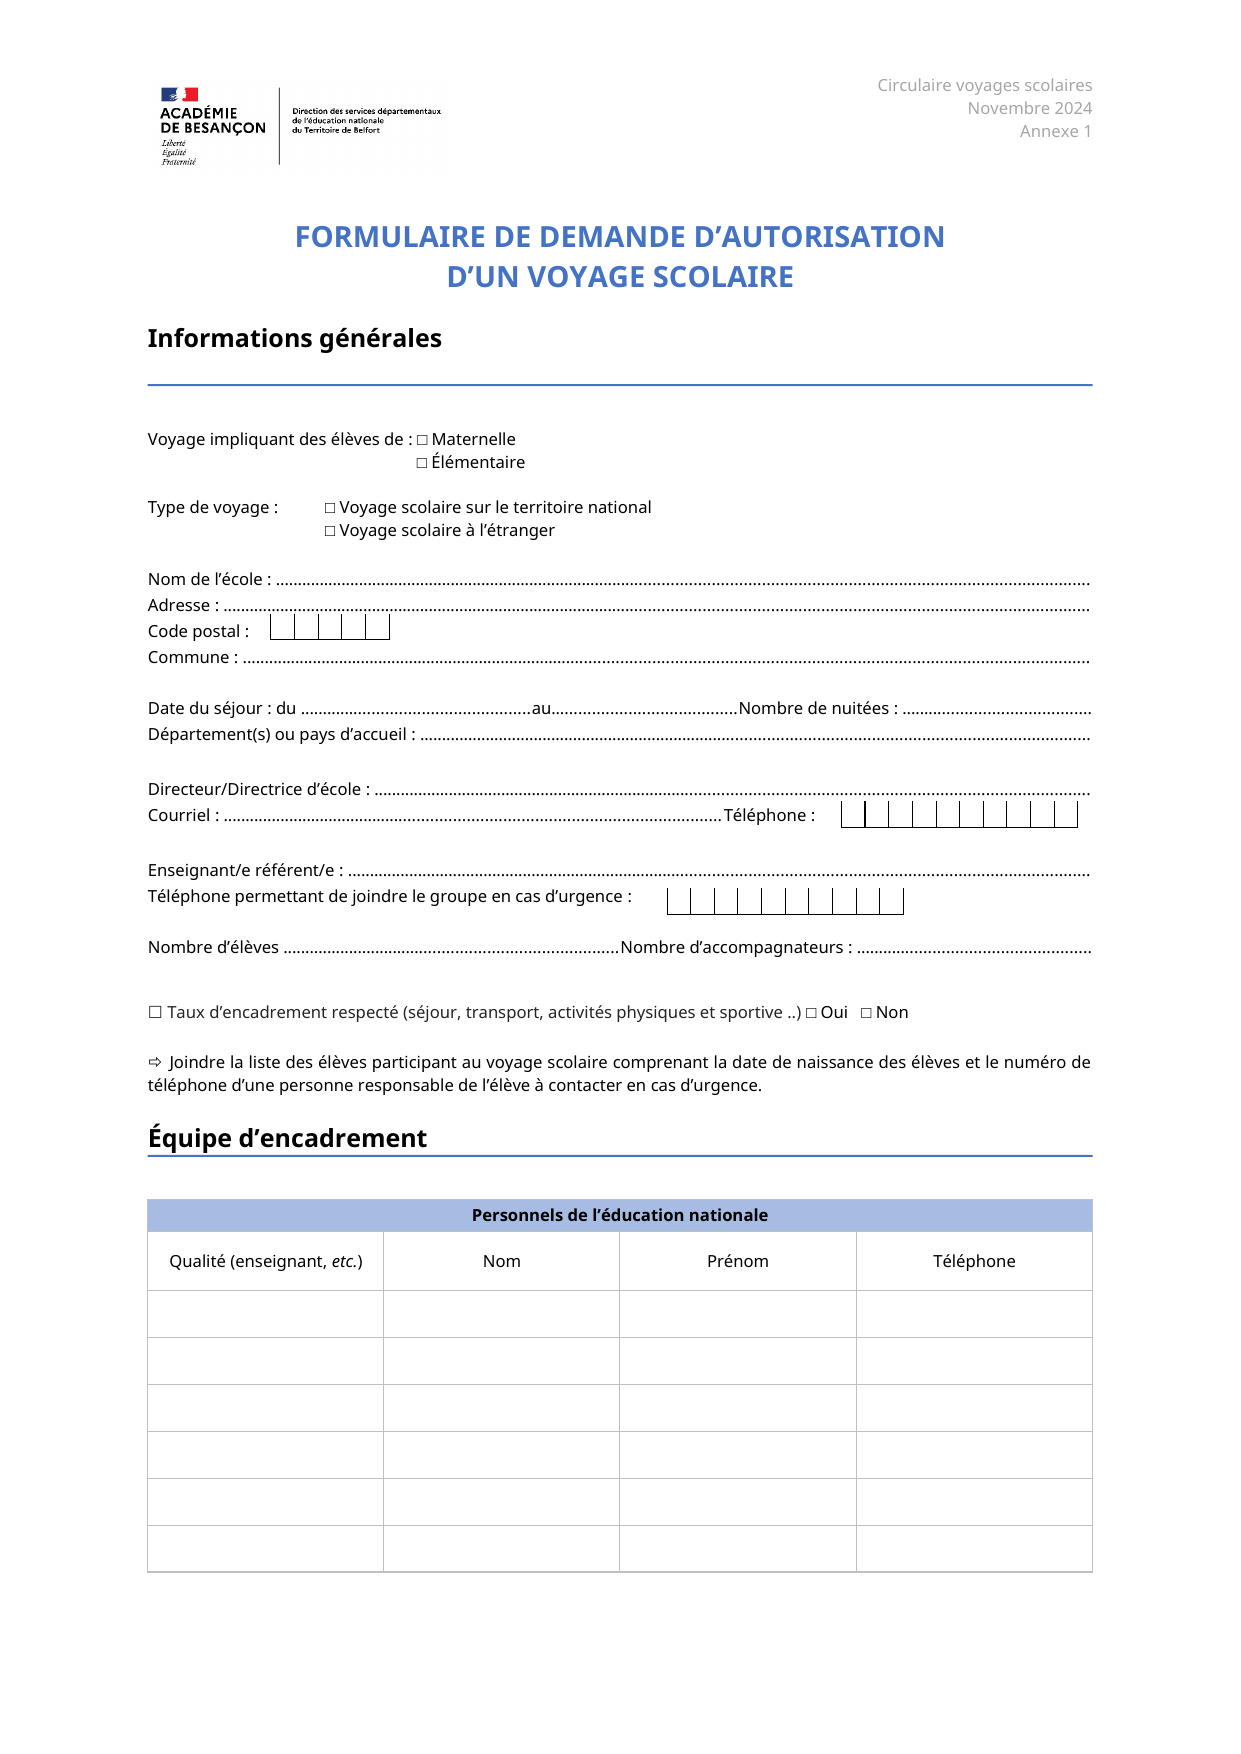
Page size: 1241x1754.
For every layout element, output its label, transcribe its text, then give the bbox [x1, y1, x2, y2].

table_cell [384, 1385, 619, 1431]
subtitle Équipe d’encadrement [148, 1121, 1093, 1154]
table_header [762, 888, 785, 913]
table_cell [148, 1338, 383, 1384]
table_cell [148, 1526, 383, 1571]
text  Joindre la liste des élèves participant au voyage scolaire comprenant la date de naissance des élèves et le numéro de téléphone d’une personne responsable de l’élève à contacter en cas d’urgence. [148, 1050, 1093, 1096]
table_header [271, 614, 294, 639]
text Nom de l’école : [148, 567, 1093, 590]
table_cell [857, 1432, 1092, 1478]
table_cell [148, 1385, 383, 1431]
table_header [668, 888, 690, 913]
table_header [833, 888, 856, 913]
table_header [889, 801, 912, 827]
text □ Élémentaire [148, 451, 1093, 473]
text Voyage impliquant des élèves de : □ Maternelle [148, 428, 1093, 451]
table_cell [384, 1526, 619, 1571]
table_cell Prénom [620, 1232, 856, 1290]
table_header [738, 888, 761, 913]
text □ Voyage scolaire à l’étranger [148, 519, 1093, 541]
text Adresse : [148, 593, 1093, 616]
subtitle d’un voyage scolaire [148, 256, 1093, 296]
text Date du séjour : du au Nombre de nuitées : [148, 697, 1093, 719]
table_cell [384, 1291, 619, 1337]
table_cell [148, 1291, 383, 1337]
table_cell [620, 1385, 856, 1431]
table_header [913, 801, 936, 827]
table_header [715, 888, 737, 913]
table_header Personnels de l’éducation nationale [148, 1200, 1092, 1231]
table_cell [620, 1526, 856, 1571]
table_header [1007, 801, 1030, 827]
table_header [786, 888, 808, 913]
table_cell [620, 1291, 856, 1337]
table_cell [620, 1479, 856, 1524]
table_header [842, 801, 864, 827]
table_header [319, 614, 341, 639]
text Courriel : Téléphone : [148, 804, 841, 827]
table_cell [857, 1291, 1092, 1337]
table_header [1055, 801, 1077, 827]
table_header [691, 888, 714, 913]
table_header [880, 888, 903, 913]
table_cell [384, 1338, 619, 1384]
table_header [857, 888, 879, 913]
table_cell [857, 1526, 1092, 1571]
table_cell [857, 1479, 1092, 1524]
table_header [960, 801, 983, 827]
table_header [295, 614, 318, 639]
text ☐ Taux d’encadrement respecté (séjour, transport, activités physiques et sportive ..) □ Oui □ Non [148, 991, 1093, 1025]
table_cell Téléphone [857, 1232, 1092, 1290]
table_cell Qualité (enseignant, etc.) [148, 1232, 383, 1290]
subtitle Informations générales [148, 321, 1093, 355]
table_cell [384, 1479, 619, 1524]
picture [148, 74, 454, 178]
table_header [866, 801, 888, 827]
table_header [984, 801, 1006, 827]
subtitle Formulaire de demande d’autorisation [148, 216, 1093, 256]
table_cell Nom [384, 1232, 619, 1290]
table_header [809, 888, 832, 913]
text Enseignant/e référent/e : [148, 859, 1093, 882]
text Département(s) ou pays d’accueil : [148, 723, 1093, 745]
table_cell [148, 1432, 383, 1478]
text Type de voyage : □ Voyage scolaire sur le territoire national [148, 496, 1093, 519]
table_cell [384, 1432, 619, 1478]
text Directeur/Directrice d’école : [148, 778, 1093, 801]
table_header [342, 614, 365, 639]
table_header [1031, 801, 1054, 827]
table_header [937, 801, 959, 827]
text Commune : [148, 646, 1093, 668]
table_cell [620, 1338, 856, 1384]
table_cell [148, 1479, 383, 1524]
table_header [366, 614, 389, 639]
table_cell [857, 1338, 1092, 1384]
text Nombre d’élèves Nombre d’accompagnateurs : [148, 936, 1093, 959]
table_cell [857, 1385, 1092, 1431]
text Code postal : [148, 619, 1093, 642]
table_cell [620, 1432, 856, 1478]
text Téléphone permettant de joindre le groupe en cas d’urgence : [148, 885, 1093, 908]
